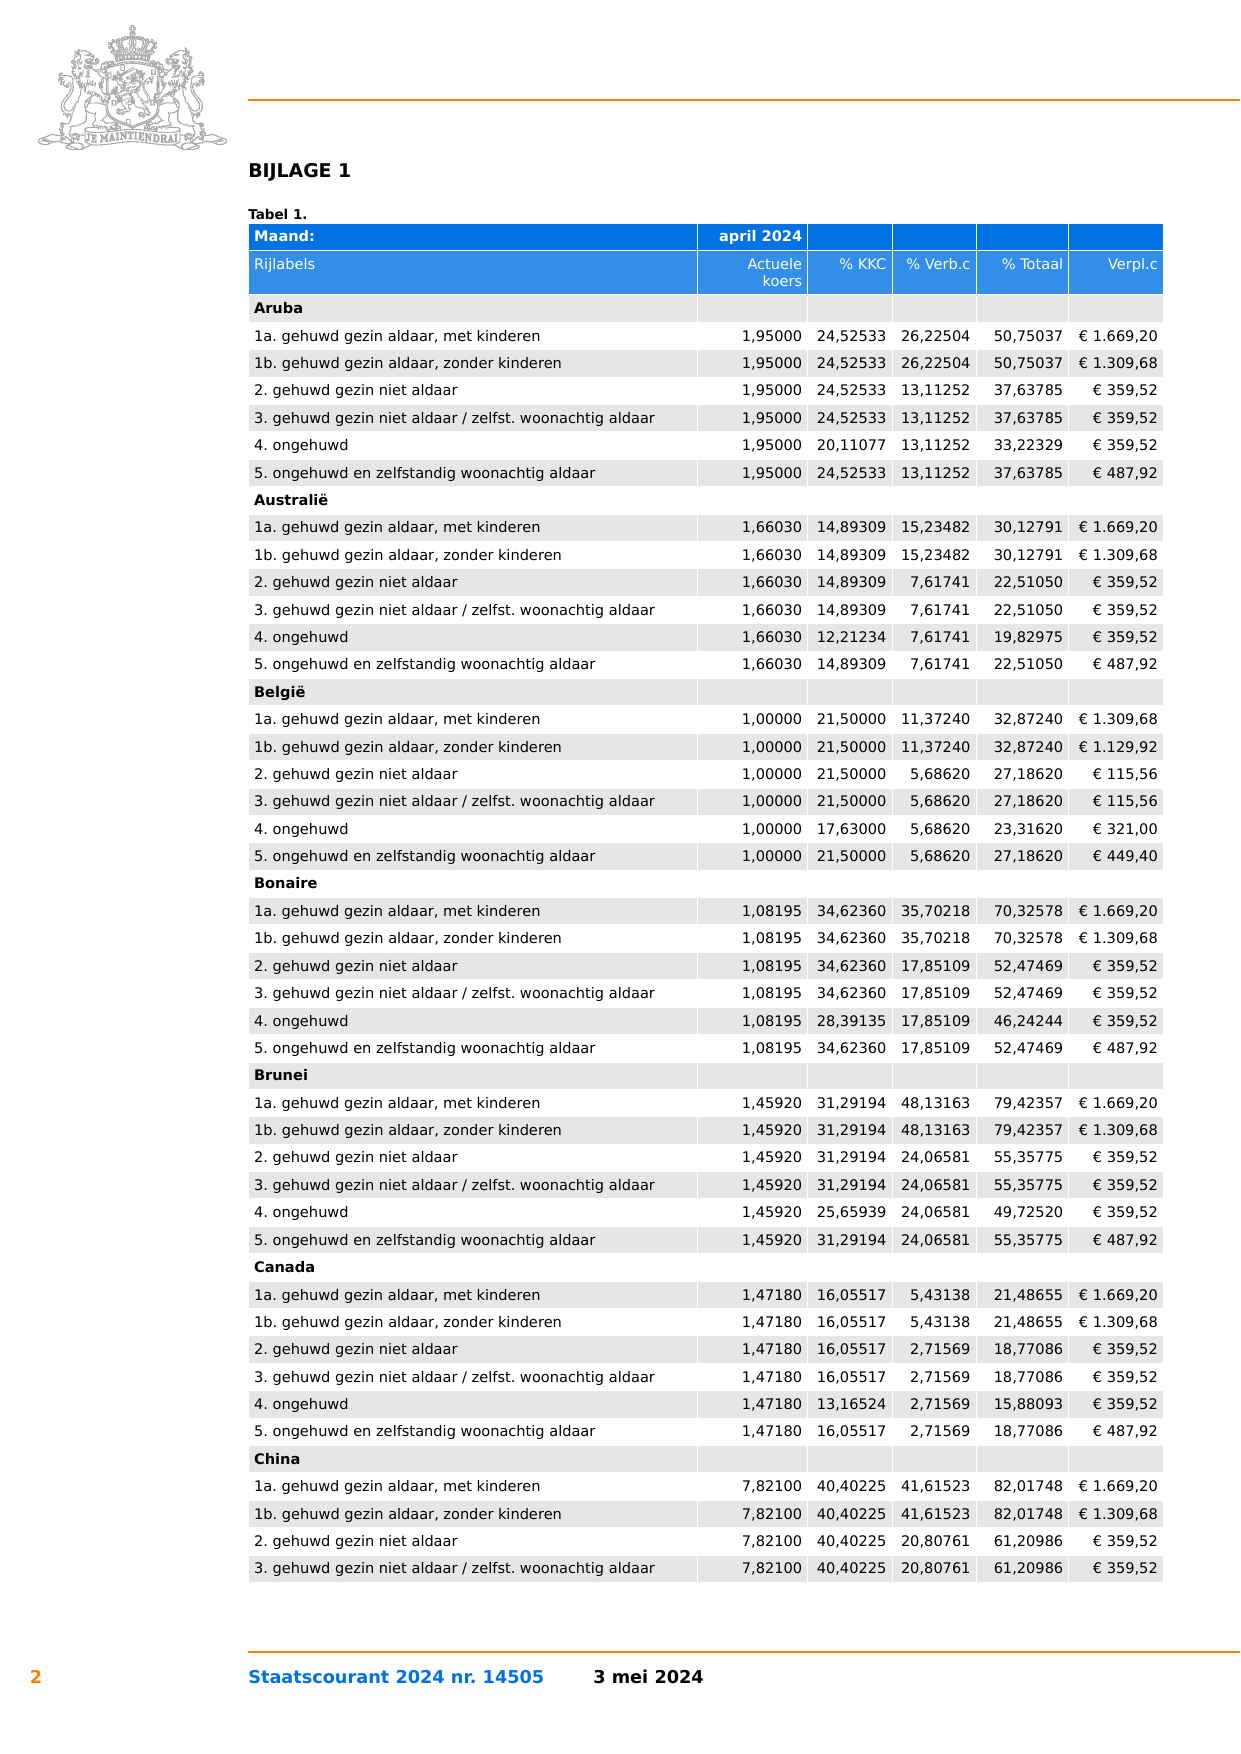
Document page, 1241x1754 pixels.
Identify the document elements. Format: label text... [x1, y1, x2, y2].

table_cell 34,62360 [808, 926, 892, 952]
table_cell 25,65939 [808, 1200, 892, 1226]
table_cell 16,05517 [808, 1419, 892, 1445]
table_cell 41,61523 [893, 1501, 976, 1527]
table_cell [1069, 487, 1163, 513]
table_cell 3. gehuwd gezin niet aldaar / zelfst. woonachtig aldaar [249, 980, 697, 1007]
table_cell 2. gehuwd gezin niet aldaar [249, 1145, 697, 1171]
table_cell [893, 1254, 976, 1281]
table_cell 2. gehuwd gezin niet aldaar [249, 1528, 697, 1554]
table_cell 4. ongehuwd [249, 1008, 697, 1034]
table_cell 1,45920 [698, 1172, 807, 1198]
table_cell € 359,52 [1069, 1145, 1163, 1171]
table_cell 2,71569 [893, 1391, 976, 1418]
table_cell april 2024 [698, 224, 807, 250]
table_cell 3. gehuwd gezin niet aldaar / zelfst. woonachtig aldaar [249, 789, 697, 815]
table_cell 1,47180 [698, 1391, 807, 1418]
table_cell 2. gehuwd gezin niet aldaar [249, 953, 697, 979]
table_cell 30,12791 [977, 515, 1068, 541]
table_cell 30,12791 [977, 542, 1068, 568]
table_cell 7,61741 [893, 652, 976, 678]
table_cell 5,43138 [893, 1309, 976, 1335]
table_cell 31,29194 [808, 1227, 892, 1253]
table_cell 3. gehuwd gezin niet aldaar / zelfst. woonachtig aldaar [249, 597, 697, 623]
table_cell 1,00000 [698, 761, 807, 787]
table_cell € 487,92 [1069, 1419, 1163, 1445]
table_cell 55,35775 [977, 1145, 1068, 1171]
table_cell 1,66030 [698, 597, 807, 623]
table_cell 24,52533 [808, 378, 892, 404]
table_cell % Totaal [977, 251, 1068, 294]
table_cell 3. gehuwd gezin niet aldaar / zelfst. woonachtig aldaar [249, 1556, 697, 1582]
table_cell 1,47180 [698, 1419, 807, 1445]
table_cell 35,70218 [893, 898, 976, 924]
table_cell 2. gehuwd gezin niet aldaar [249, 761, 697, 787]
table_cell 3. gehuwd gezin niet aldaar / zelfst. woonachtig aldaar [249, 1172, 697, 1198]
table_cell 1a. gehuwd gezin aldaar, met kinderen [249, 1474, 697, 1500]
table_cell 3. gehuwd gezin niet aldaar / zelfst. woonachtig aldaar [249, 405, 697, 431]
table_cell 1a. gehuwd gezin aldaar, met kinderen [249, 1282, 697, 1308]
table_cell 1,66030 [698, 542, 807, 568]
table_cell 27,18620 [977, 843, 1068, 870]
table_cell 22,51050 [977, 597, 1068, 623]
table_cell Actuele koers [698, 251, 807, 294]
table_cell % Verb.c [893, 251, 976, 294]
table_cell € 321,00 [1069, 816, 1163, 842]
table_cell 61,20986 [977, 1556, 1068, 1582]
table_cell 1b. gehuwd gezin aldaar, zonder kinderen [249, 1501, 697, 1527]
table_cell 49,72520 [977, 1200, 1068, 1226]
table_cell 50,75037 [977, 323, 1068, 349]
table_cell [977, 1446, 1068, 1472]
table_cell 1a. gehuwd gezin aldaar, met kinderen [249, 1090, 697, 1116]
table_cell € 359,52 [1069, 1364, 1163, 1390]
table_cell Brunei [249, 1063, 697, 1089]
table_cell [808, 224, 892, 250]
table_cell € 449,40 [1069, 843, 1163, 870]
table_cell [977, 224, 1068, 250]
table_cell [893, 679, 976, 705]
table_cell 1,45920 [698, 1090, 807, 1116]
table_cell [893, 295, 976, 322]
table_cell € 1.309,68 [1069, 1117, 1163, 1144]
table_cell 16,05517 [808, 1336, 892, 1363]
table_cell 2,71569 [893, 1336, 976, 1363]
table_header Tabel 1. [248, 207, 1163, 223]
table_cell 20,80761 [893, 1556, 976, 1582]
table_cell 1b. gehuwd gezin aldaar, zonder kinderen [249, 734, 697, 760]
table_cell € 487,92 [1069, 652, 1163, 678]
table_cell Aruba [249, 295, 697, 322]
table_cell 17,85109 [893, 953, 976, 979]
table_cell 1b. gehuwd gezin aldaar, zonder kinderen [249, 926, 697, 952]
table_cell 27,18620 [977, 789, 1068, 815]
table_cell € 359,52 [1069, 1336, 1163, 1363]
table_cell 24,06581 [893, 1172, 976, 1198]
table_cell € 1.309,68 [1069, 1501, 1163, 1527]
table_cell 1,95000 [698, 378, 807, 404]
table_cell 4. ongehuwd [249, 1200, 697, 1226]
table_cell 18,77086 [977, 1419, 1068, 1445]
table_cell 5. ongehuwd en zelfstandig woonachtig aldaar [249, 1227, 697, 1253]
table_cell 7,82100 [698, 1474, 807, 1500]
table_cell 1,95000 [698, 433, 807, 459]
table_cell € 1.309,68 [1069, 706, 1163, 733]
table_cell [977, 295, 1068, 322]
table_cell 52,47469 [977, 953, 1068, 979]
table_cell 21,50000 [808, 843, 892, 870]
table_cell 17,63000 [808, 816, 892, 842]
table_cell € 359,52 [1069, 597, 1163, 623]
table_cell € 487,92 [1069, 1035, 1163, 1061]
table_cell [698, 871, 807, 897]
table_cell 41,61523 [893, 1474, 976, 1500]
table_cell 40,40225 [808, 1501, 892, 1527]
table_cell 2. gehuwd gezin niet aldaar [249, 378, 697, 404]
table_cell 16,05517 [808, 1309, 892, 1335]
table_cell 22,51050 [977, 569, 1068, 596]
table_cell [808, 295, 892, 322]
table_cell 14,89309 [808, 597, 892, 623]
table_cell 24,52533 [808, 323, 892, 349]
table_cell 12,21234 [808, 624, 892, 651]
table_cell 15,23482 [893, 515, 976, 541]
table_cell 33,22329 [977, 433, 1068, 459]
table_cell 4. ongehuwd [249, 816, 697, 842]
table_cell 2,71569 [893, 1419, 976, 1445]
table_cell 40,40225 [808, 1474, 892, 1500]
table_cell 24,06581 [893, 1200, 976, 1226]
table_cell 1,95000 [698, 323, 807, 349]
table_cell China [249, 1446, 697, 1472]
table_cell België [249, 679, 697, 705]
table_cell 5. ongehuwd en zelfstandig woonachtig aldaar [249, 652, 697, 678]
table_cell 32,87240 [977, 734, 1068, 760]
table_cell 16,05517 [808, 1364, 892, 1390]
table_cell 1,00000 [698, 816, 807, 842]
table_cell 1b. gehuwd gezin aldaar, zonder kinderen [249, 1117, 697, 1144]
table_cell 31,29194 [808, 1145, 892, 1171]
table_cell 1,08195 [698, 1035, 807, 1061]
table_cell [977, 1254, 1068, 1281]
table_cell 14,89309 [808, 652, 892, 678]
table_cell Bonaire [249, 871, 697, 897]
table_cell 13,11252 [893, 433, 976, 459]
table_cell 11,37240 [893, 734, 976, 760]
table_cell € 487,92 [1069, 460, 1163, 486]
table_cell 5,68620 [893, 816, 976, 842]
table_cell 31,29194 [808, 1117, 892, 1144]
table_cell 1b. gehuwd gezin aldaar, zonder kinderen [249, 542, 697, 568]
table_cell 3. gehuwd gezin niet aldaar / zelfst. woonachtig aldaar [249, 1364, 697, 1390]
table_cell 34,62360 [808, 980, 892, 1007]
table_cell 79,42357 [977, 1090, 1068, 1116]
table_cell € 1.669,20 [1069, 1090, 1163, 1116]
table_cell 1a. gehuwd gezin aldaar, met kinderen [249, 706, 697, 733]
table_cell 7,61741 [893, 624, 976, 651]
table_cell [977, 1063, 1068, 1089]
table_cell [808, 1254, 892, 1281]
table_cell € 115,56 [1069, 789, 1163, 815]
table_cell [698, 1063, 807, 1089]
table_cell [808, 871, 892, 897]
table_cell [808, 1063, 892, 1089]
table_cell 7,82100 [698, 1501, 807, 1527]
table_cell [893, 487, 976, 513]
table_cell [1069, 679, 1163, 705]
table_cell 1,95000 [698, 460, 807, 486]
table_cell € 359,52 [1069, 980, 1163, 1007]
table_cell € 359,52 [1069, 953, 1163, 979]
table_cell 14,89309 [808, 515, 892, 541]
table_cell 32,87240 [977, 706, 1068, 733]
table_cell 35,70218 [893, 926, 976, 952]
table_cell 61,20986 [977, 1528, 1068, 1554]
table_cell [1069, 295, 1163, 322]
table_cell € 359,52 [1069, 1556, 1163, 1582]
table_cell 34,62360 [808, 953, 892, 979]
table_cell Verpl.c [1069, 251, 1163, 294]
table_cell 1,45920 [698, 1117, 807, 1144]
table_cell 11,37240 [893, 706, 976, 733]
table_cell 17,85109 [893, 1035, 976, 1061]
table_cell [698, 1446, 807, 1472]
table_cell 37,63785 [977, 405, 1068, 431]
table_cell 7,61741 [893, 569, 976, 596]
table_cell 2,71569 [893, 1364, 976, 1390]
table_cell 24,52533 [808, 460, 892, 486]
table_cell [1069, 871, 1163, 897]
table_cell [1069, 224, 1163, 250]
subtitle BIJLAGE 1 [248, 160, 1163, 182]
table_cell € 1.669,20 [1069, 898, 1163, 924]
table_cell 21,48655 [977, 1282, 1068, 1308]
table_cell 28,39135 [808, 1008, 892, 1034]
table_cell 40,40225 [808, 1556, 892, 1582]
table_cell 26,22504 [893, 350, 976, 377]
table_cell Maand: [249, 224, 697, 250]
table_cell Canada [249, 1254, 697, 1281]
table_cell 37,63785 [977, 378, 1068, 404]
table_cell 26,22504 [893, 323, 976, 349]
table_cell 13,16524 [808, 1391, 892, 1418]
table_cell € 359,52 [1069, 569, 1163, 596]
table_cell € 359,52 [1069, 1008, 1163, 1034]
table_cell 1,00000 [698, 706, 807, 733]
table_cell 15,23482 [893, 542, 976, 568]
table_cell 1,00000 [698, 843, 807, 870]
table_cell 34,62360 [808, 898, 892, 924]
table_cell 14,89309 [808, 569, 892, 596]
picture [38, 25, 227, 150]
table_cell € 359,52 [1069, 1528, 1163, 1554]
table_cell 55,35775 [977, 1227, 1068, 1253]
table_cell [893, 1063, 976, 1089]
table_cell 24,52533 [808, 405, 892, 431]
table_cell € 1.309,68 [1069, 1309, 1163, 1335]
table_cell € 1.309,68 [1069, 542, 1163, 568]
table_cell 82,01748 [977, 1474, 1068, 1500]
table_cell 17,85109 [893, 1008, 976, 1034]
table_cell € 359,52 [1069, 378, 1163, 404]
table_cell 4. ongehuwd [249, 1391, 697, 1418]
table_cell € 359,52 [1069, 624, 1163, 651]
table_cell 1,47180 [698, 1336, 807, 1363]
table_cell 48,13163 [893, 1090, 976, 1116]
table_cell 18,77086 [977, 1336, 1068, 1363]
table_cell [893, 1446, 976, 1472]
table_cell [1069, 1446, 1163, 1472]
table_cell € 1.309,68 [1069, 926, 1163, 952]
table_cell 2. gehuwd gezin niet aldaar [249, 569, 697, 596]
table_cell 19,82975 [977, 624, 1068, 651]
table_cell 50,75037 [977, 350, 1068, 377]
table_cell 34,62360 [808, 1035, 892, 1061]
table_cell 5,68620 [893, 843, 976, 870]
table_cell 79,42357 [977, 1117, 1068, 1144]
table_cell 1,47180 [698, 1309, 807, 1335]
table_cell 20,80761 [893, 1528, 976, 1554]
table_cell 1,08195 [698, 953, 807, 979]
table_cell 52,47469 [977, 1035, 1068, 1061]
table_cell 1,66030 [698, 624, 807, 651]
table_cell 1,66030 [698, 569, 807, 596]
table_cell Australië [249, 487, 697, 513]
table_cell 5,68620 [893, 789, 976, 815]
table_cell 21,50000 [808, 706, 892, 733]
table_cell 31,29194 [808, 1090, 892, 1116]
table_cell € 1.129,92 [1069, 734, 1163, 760]
table_cell [977, 679, 1068, 705]
table_cell 1,45920 [698, 1145, 807, 1171]
table_cell 31,29194 [808, 1172, 892, 1198]
table_cell 55,35775 [977, 1172, 1068, 1198]
table_cell 1,08195 [698, 1008, 807, 1034]
table_cell € 359,52 [1069, 1391, 1163, 1418]
table_cell [977, 871, 1068, 897]
table_cell 1,66030 [698, 515, 807, 541]
table_cell [893, 871, 976, 897]
table_cell 21,48655 [977, 1309, 1068, 1335]
table_cell € 1.669,20 [1069, 323, 1163, 349]
table_cell 4. ongehuwd [249, 624, 697, 651]
table_cell 1,08195 [698, 926, 807, 952]
table_cell [698, 1254, 807, 1281]
table_cell 7,61741 [893, 597, 976, 623]
table_cell 1,95000 [698, 350, 807, 377]
table_cell 24,06581 [893, 1227, 976, 1253]
table_cell [698, 487, 807, 513]
table_cell 1a. gehuwd gezin aldaar, met kinderen [249, 898, 697, 924]
table_cell 13,11252 [893, 378, 976, 404]
table_cell 82,01748 [977, 1501, 1068, 1527]
table_cell € 1.669,20 [1069, 1282, 1163, 1308]
table_cell 21,50000 [808, 789, 892, 815]
table_cell [1069, 1063, 1163, 1089]
table_cell 15,88093 [977, 1391, 1068, 1418]
table_cell 52,47469 [977, 980, 1068, 1007]
table_cell € 1.309,68 [1069, 350, 1163, 377]
table_cell [893, 224, 976, 250]
table_cell 1,45920 [698, 1227, 807, 1253]
table_cell 1,00000 [698, 789, 807, 815]
table_cell € 359,52 [1069, 433, 1163, 459]
table_cell 13,11252 [893, 405, 976, 431]
table_cell 1,45920 [698, 1200, 807, 1226]
table_cell 1a. gehuwd gezin aldaar, met kinderen [249, 515, 697, 541]
table_cell 14,89309 [808, 542, 892, 568]
table_cell € 1.669,20 [1069, 1474, 1163, 1500]
table_cell 1,00000 [698, 734, 807, 760]
table_cell 5. ongehuwd en zelfstandig woonachtig aldaar [249, 843, 697, 870]
table_cell 5,43138 [893, 1282, 976, 1308]
table_cell [808, 487, 892, 513]
table_cell [698, 295, 807, 322]
table_cell 7,82100 [698, 1556, 807, 1582]
table_cell 46,24244 [977, 1008, 1068, 1034]
table_cell 7,82100 [698, 1528, 807, 1554]
table_cell € 1.669,20 [1069, 515, 1163, 541]
table_cell [1069, 1254, 1163, 1281]
table_cell 13,11252 [893, 460, 976, 486]
table_cell 1,66030 [698, 652, 807, 678]
table_cell 23,31620 [977, 816, 1068, 842]
table_cell Rijlabels [249, 251, 697, 294]
table_cell [698, 679, 807, 705]
table_cell 4. ongehuwd [249, 433, 697, 459]
table_cell 20,11077 [808, 433, 892, 459]
table_cell 21,50000 [808, 734, 892, 760]
table_cell 24,52533 [808, 350, 892, 377]
table_cell 22,51050 [977, 652, 1068, 678]
table_cell € 359,52 [1069, 1200, 1163, 1226]
table_cell [808, 1446, 892, 1472]
table_cell [977, 487, 1068, 513]
table_cell € 115,56 [1069, 761, 1163, 787]
table_cell [808, 679, 892, 705]
table_cell 1,08195 [698, 898, 807, 924]
table_cell 5. ongehuwd en zelfstandig woonachtig aldaar [249, 460, 697, 486]
table_cell 2. gehuwd gezin niet aldaar [249, 1336, 697, 1363]
table_cell 70,32578 [977, 898, 1068, 924]
table_cell € 487,92 [1069, 1227, 1163, 1253]
table_cell 24,06581 [893, 1145, 976, 1171]
table_cell € 359,52 [1069, 1172, 1163, 1198]
table_cell € 359,52 [1069, 405, 1163, 431]
table_cell % KKC [808, 251, 892, 294]
table_cell 1,47180 [698, 1364, 807, 1390]
table_cell 1,47180 [698, 1282, 807, 1308]
table_cell 5. ongehuwd en zelfstandig woonachtig aldaar [249, 1419, 697, 1445]
table_cell 70,32578 [977, 926, 1068, 952]
table_cell 48,13163 [893, 1117, 976, 1144]
table_cell 1,08195 [698, 980, 807, 1007]
table_cell 5,68620 [893, 761, 976, 787]
table_cell 37,63785 [977, 460, 1068, 486]
table_cell 1b. gehuwd gezin aldaar, zonder kinderen [249, 1309, 697, 1335]
table_cell 16,05517 [808, 1282, 892, 1308]
table_cell 21,50000 [808, 761, 892, 787]
table_cell 27,18620 [977, 761, 1068, 787]
table_cell 1b. gehuwd gezin aldaar, zonder kinderen [249, 350, 697, 377]
table_cell 18,77086 [977, 1364, 1068, 1390]
table_cell 17,85109 [893, 980, 976, 1007]
table_cell 5. ongehuwd en zelfstandig woonachtig aldaar [249, 1035, 697, 1061]
table_cell 1,95000 [698, 405, 807, 431]
table_cell 40,40225 [808, 1528, 892, 1554]
table_cell 1a. gehuwd gezin aldaar, met kinderen [249, 323, 697, 349]
